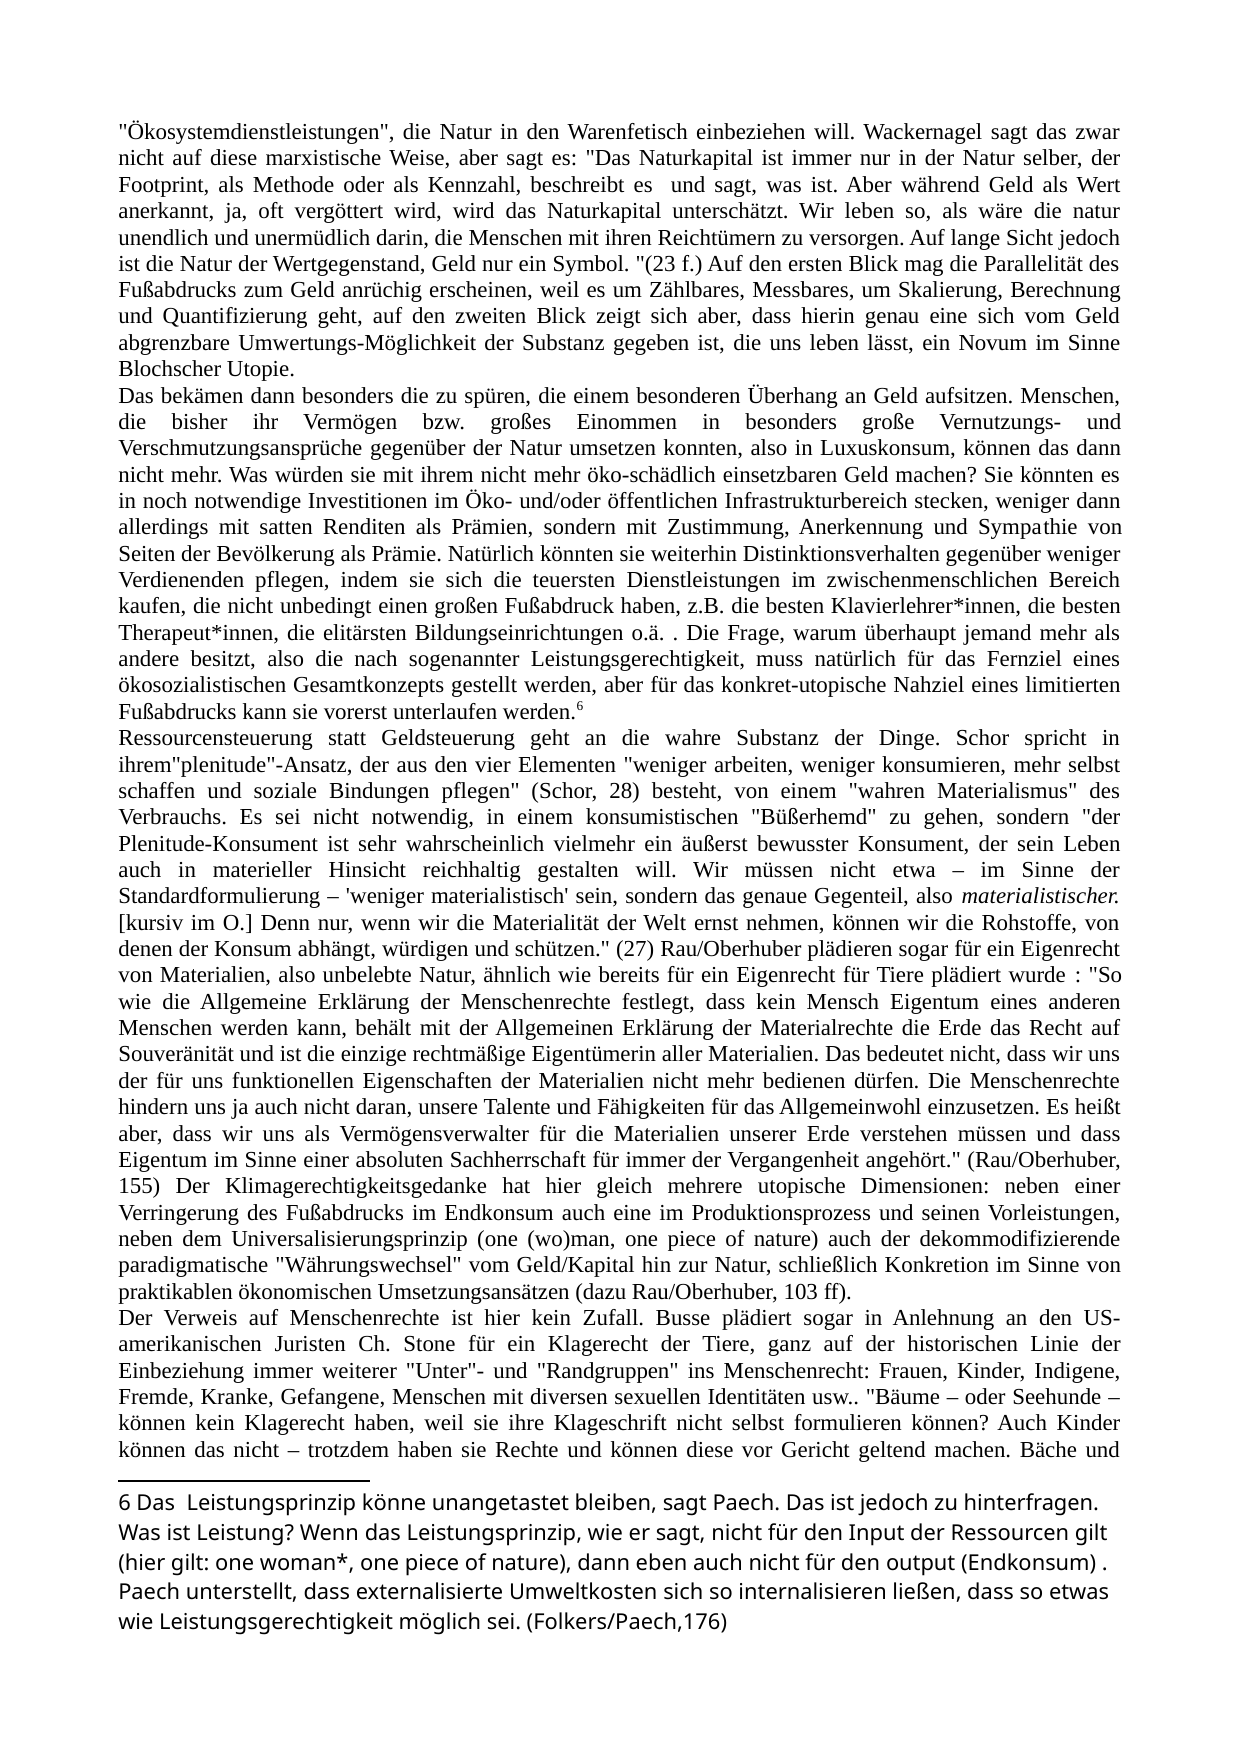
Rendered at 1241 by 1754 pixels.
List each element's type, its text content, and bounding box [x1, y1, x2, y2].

text Der Verweis auf Menschenrechte ist hier kein Zufall. Busse plädiert sogar in Anlehnung an den US-amerikanischen Juristen Ch. Stone für ein Klagerecht der Tiere, ganz auf der historischen Linie der Einbeziehung immer weiterer "Unter"- und "Randgruppen" ins Menschenrecht: Frauen, Kinder, Indigene, Fremde, Kranke, Gefangene, Menschen mit diversen sexuellen Identitäten usw.. "Bäume – oder Seehunde – können kein Klagerecht haben, weil sie ihre Klageschrift nicht selbst formulieren können? Auch Kinder können das nicht – trotzdem haben sie Rechte und können diese vor Gericht geltend machen. Bäche und [118, 1304, 1122, 1462]
text Das bekämen dann besonders die zu spüren, die einem besonderen Überhang an Geld aufsitzen. Menschen, die bisher ihr Vermögen bzw. großes Einommen in besonders große Vernutzungs- und Verschmutzungsansprüche gegenüber der Natur umsetzen konnten, also in Luxuskonsum, können das dann nicht mehr. Was würden sie mit ihrem nicht mehr öko-schädlich einsetzbaren Geld machen? Sie könnten es in noch notwendige Investitionen im Öko- und/oder öffentlichen Infrastrukturbereich stecken, weniger dann allerdings mit satten Renditen als Prämien, sondern mit Zustimmung, Anerkennung und Sympathie von Seiten der Bevölkerung als Prämie. Natürlich könnten sie weiterhin Distinktionsverhalten gegenüber weniger Verdienenden pflegen, indem sie sich die teuersten Dienstleistungen im zwischenmenschlichen Bereich kaufen, die nicht unbedingt einen großen Fußabdruck haben, z.B. die besten Klavierlehrer*innen, die besten Therapeut*innen, die elitärsten Bildungseinrichtungen o.ä. . Die Frage, warum überhaupt jemand mehr als andere besitzt, also die nach sogenannter Leistungsgerechtigkeit, muss natürlich für das Fernziel eines ökosozialistischen Gesamtkonzepts gestellt werden, aber für das konkret-utopische Nahziel eines limitierten Fußabdrucks kann sie vorerst unterlaufen werden. [118, 382, 1122, 724]
text "Ökosystemdienstleistungen", die Natur in den Warenfetisch einbeziehen will. Wackernagel sagt das zwar nicht auf diese marxistische Weise, aber sagt es: "Das Naturkapital ist immer nur in der Natur selber, der Footprint, als Methode oder als Kennzahl, beschreibt es und sagt, was ist. Aber während Geld als Wert anerkannt, ja, oft vergöttert wird, wird das Naturkapital unterschätzt. Wir leben so, als wäre die natur unendlich und unermüdlich darin, die Menschen mit ihren Reichtümern zu versorgen. Auf lange Sicht jedoch ist die Natur der Wertgegenstand, Geld nur ein Symbol. "(23 f.) Auf den ersten Blick mag die Parallelität des Fußabdrucks zum Geld anrüchig erscheinen, weil es um Zählbares, Messbares, um Skalierung, Berechnung und Quantifizierung geht, auf den zweiten Blick zeigt sich aber, dass hierin genau eine sich vom Geld abgrenzbare Umwertungs-Möglichkeit der Substanz gegeben ist, die uns leben lässt, ein Novum im Sinne Blochscher Utopie. [118, 118, 1122, 382]
text Das Leistungsprinzip könne unangetastet bleiben, sagt Paech. Das ist jedoch zu hinterfragen. Was ist Leistung? Wenn das Leistungsprinzip, wie er sagt, nicht für den Input der Ressourcen gilt (hier gilt: one woman*, one piece of nature), dann eben auch nicht für den output (Endkonsum) . Paech unterstellt, dass externalisierte Umweltkosten sich so internalisieren ließen, dass so etwas wie Leistungsgerechtigkeit möglich sei. (Folkers/Paech,176) [118, 1487, 1122, 1636]
text Ressourcensteuerung statt Geldsteuerung geht an die wahre Substanz der Dinge. Schor spricht in ihrem"plenitude"-Ansatz, der aus den vier Elementen "weniger arbeiten, weniger konsumieren, mehr selbst schaffen und soziale Bindungen pflegen" (Schor, 28) besteht, von einem "wahren Materialismus" des Verbrauchs. Es sei nicht notwendig, in einem konsumistischen "Büßerhemd" zu gehen, sondern "der Plenitude-Konsument ist sehr wahrscheinlich vielmehr ein äußerst bewusster Konsument, der sein Leben auch in materieller Hinsicht reichhaltig gestalten will. Wir müssen nicht etwa – im Sinne der Standardformulierung – 'weniger materialistisch' sein, sondern das genaue Gegenteil, also materialistischer. [kursiv im O.] Denn nur, wenn wir die Materialität der Welt ernst nehmen, können wir die Rohstoffe, von denen der Konsum abhängt, würdigen und schützen." (27) Rau/Oberhuber plädieren sogar für ein Eigenrecht von Materialien, also unbelebte Natur, ähnlich wie bereits für ein Eigenrecht für Tiere plädiert wurde : "So wie die Allgemeine Erklärung der Menschenrechte festlegt, dass kein Mensch Eigentum eines anderen Menschen werden kann, behält mit der Allgemeinen Erklärung der Materialrechte die Erde das Recht auf Souveränität und ist die einzige rechtmäßige Eigentümerin aller Materialien. Das bedeutet nicht, dass wir uns der für uns funktionellen Eigenschaften der Materialien nicht mehr bedienen dürfen. Die Menschenrechte hindern uns ja auch nicht daran, unsere Talente und Fähigkeiten für das Allgemeinwohl einzusetzen. Es heißt aber, dass wir uns als Vermögensverwalter für die Materialien unserer Erde verstehen müssen und dass Eigentum im Sinne einer absoluten Sachherrschaft für immer der Vergangenheit angehört." (Rau/Oberhuber, 155) Der Klimagerechtigkeitsgedanke hat hier gleich mehrere utopische Dimensionen: neben einer Verringerung des Fußabdrucks im Endkonsum auch eine im Produktionsprozess und seinen Vorleistungen, neben dem Universalisierungsprinzip (one (wo)man, one piece of nature) auch der dekommodifizierende paradigmatische "Währungswechsel" vom Geld/Kapital hin zur Natur, schließlich Konkretion im Sinne von praktikablen ökonomischen Umsetzungsansätzen (dazu Rau/Oberhuber, 103 ff). [118, 724, 1122, 1304]
